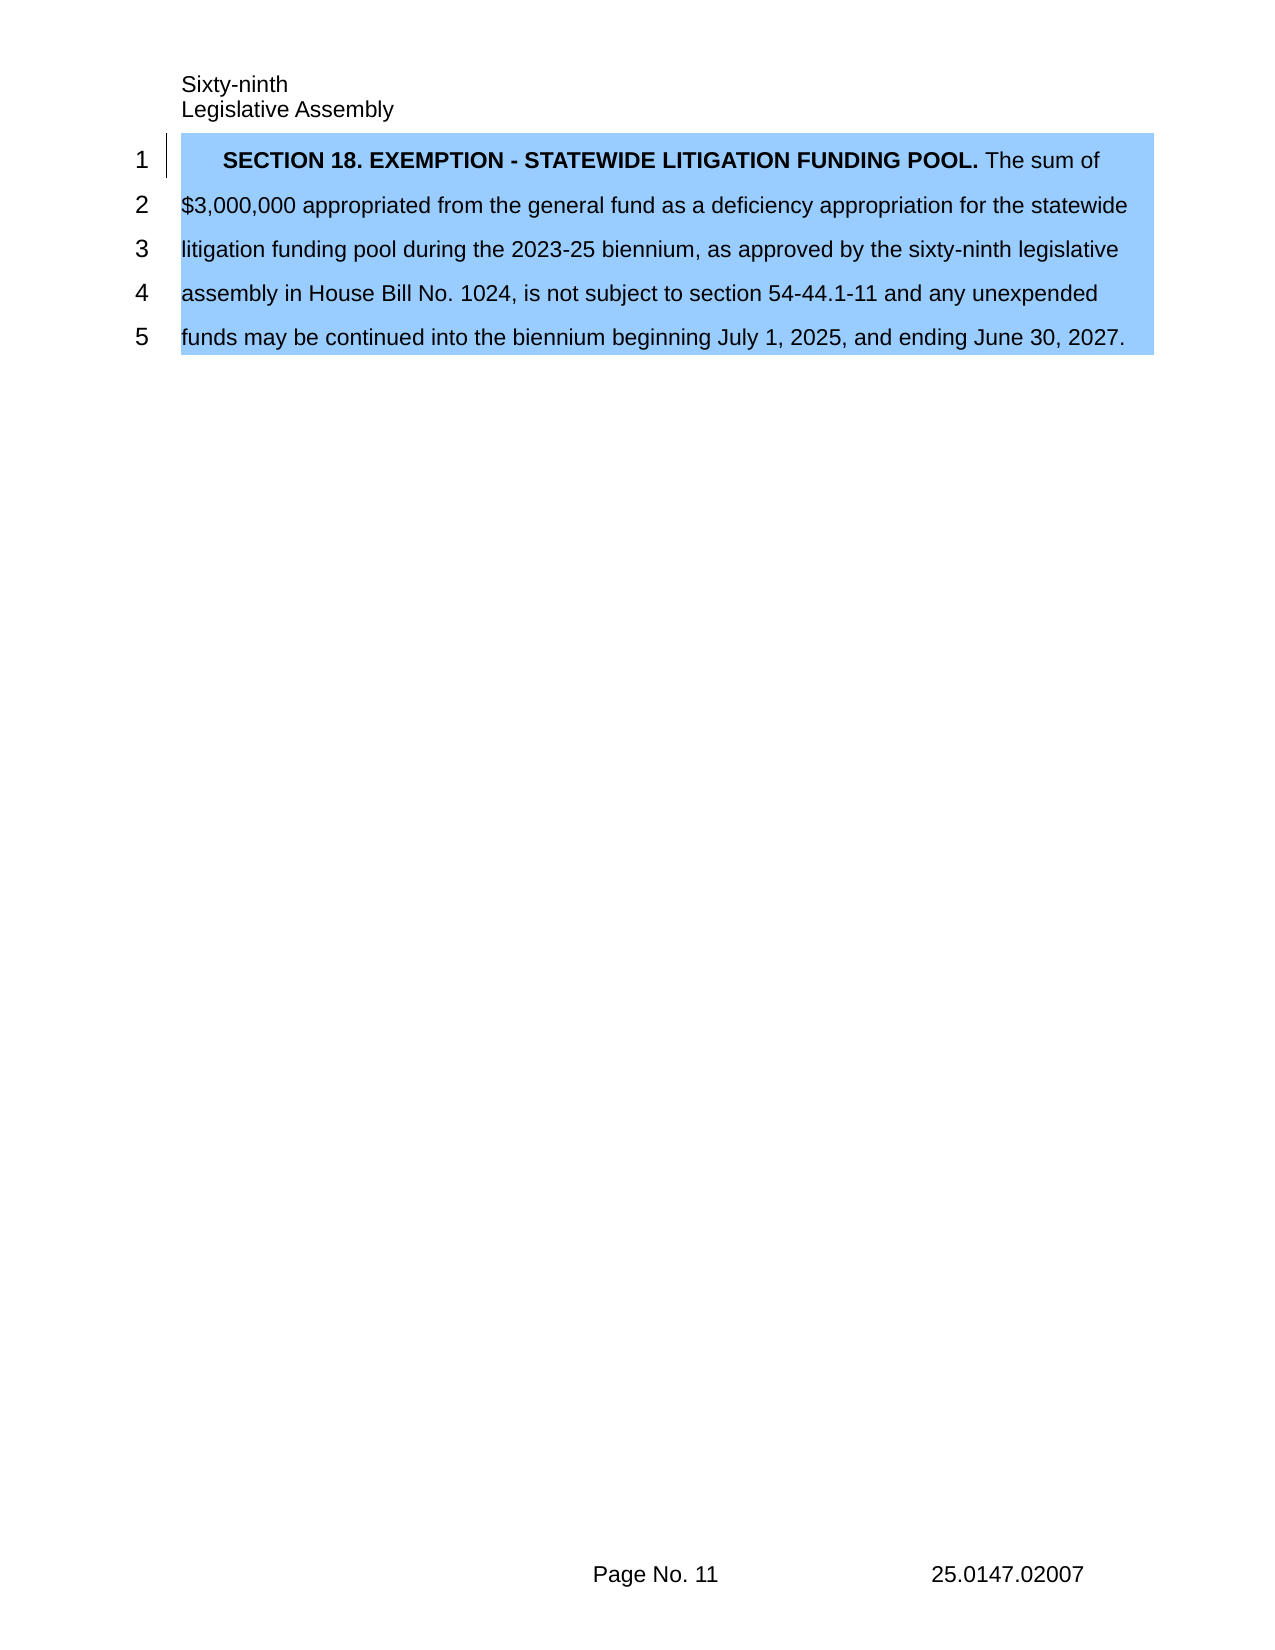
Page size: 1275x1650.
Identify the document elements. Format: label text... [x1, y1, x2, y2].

text SECTION 18. EXEMPTION - STATEWIDE LITIGATION FUNDING POOL. The sum of $3,000,000 appropriated from the general fund as a deficiency appropriation for the statewide litigation funding pool during the 2023‑25 biennium, as approved by the sixty‑ninth legislative assembly in House Bill No. 1024, is not subject to section 54‑44.1‑11 and any unexpended funds may be continued into the biennium beginning July 1, 2025, and ending June 30, 2027. [181, 133, 1154, 355]
